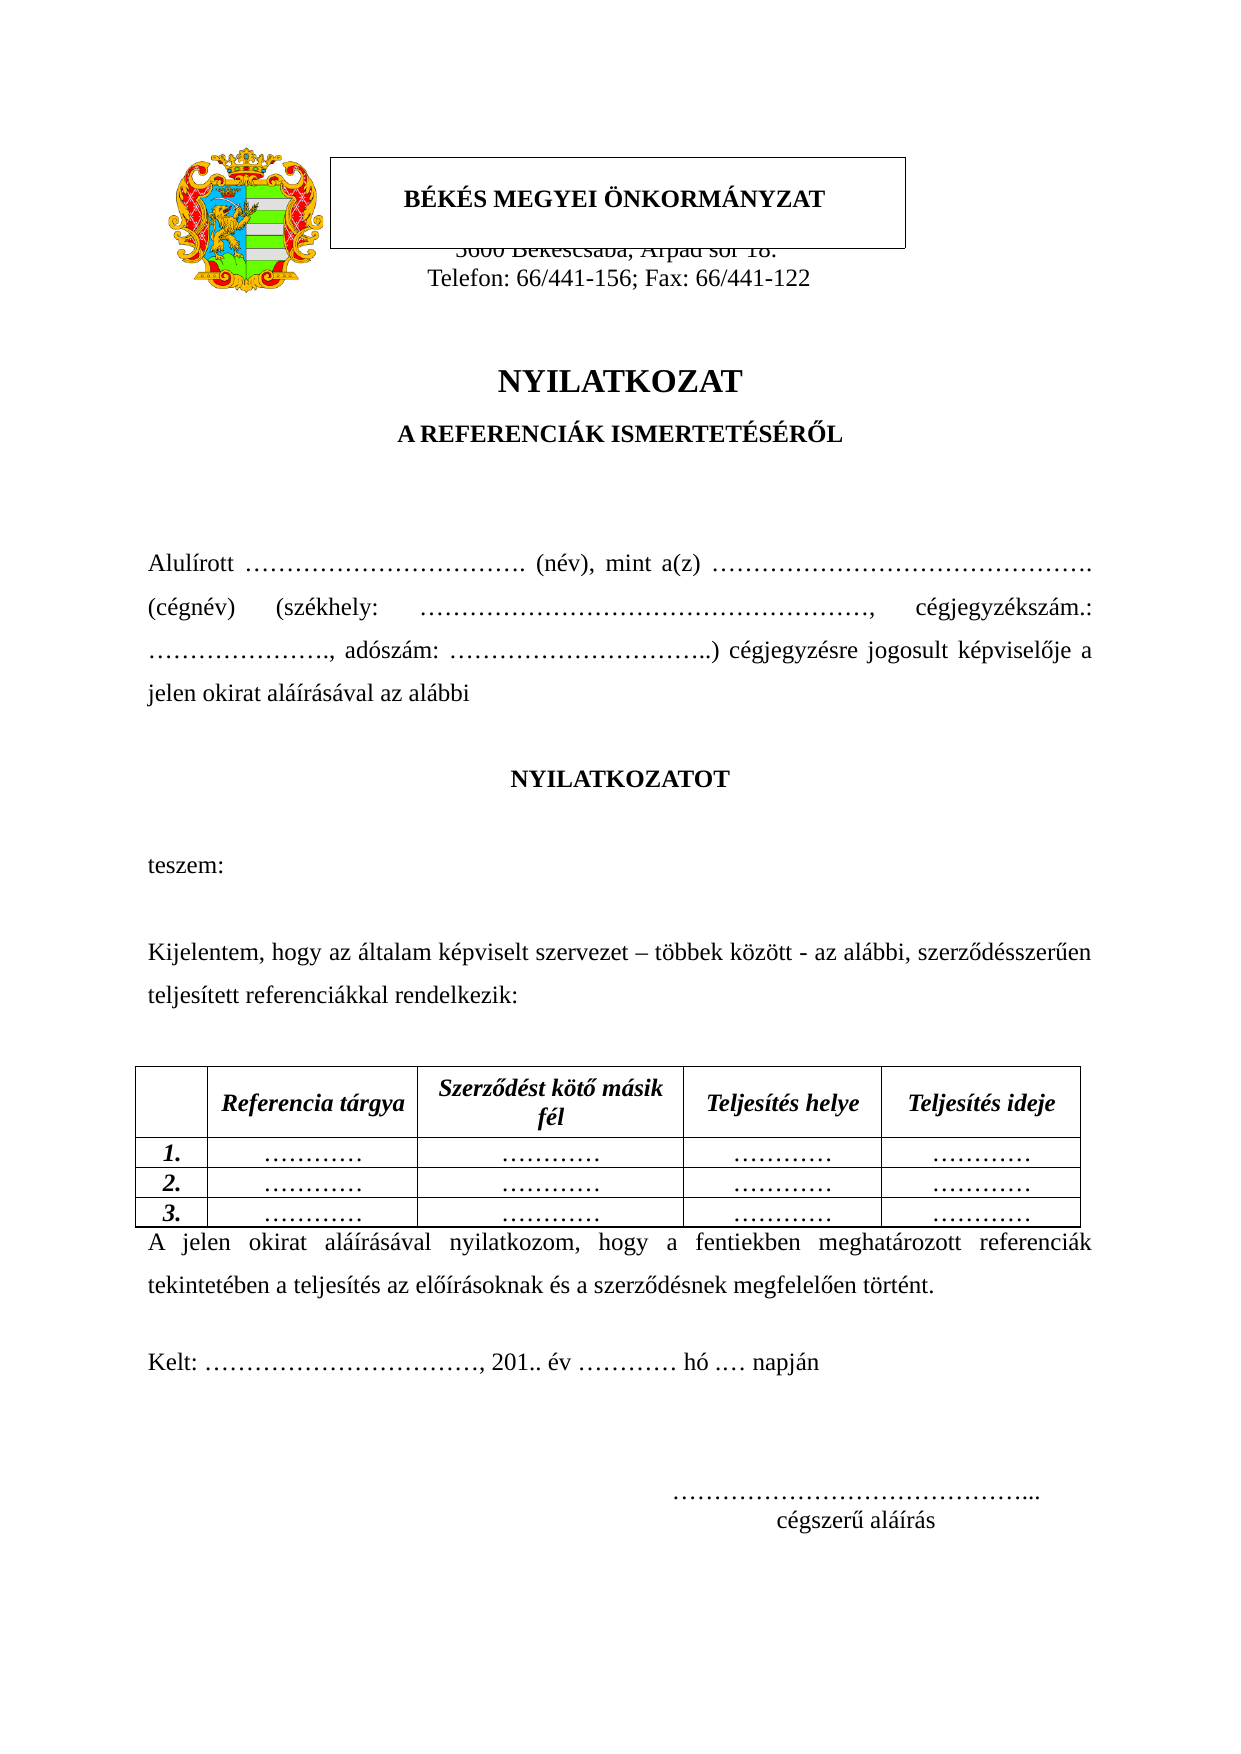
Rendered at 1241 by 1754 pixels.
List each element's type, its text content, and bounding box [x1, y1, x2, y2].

table_cell ………… [418, 1138, 683, 1167]
text Alulírott ……………………………. (név), mint a(z) ………………………………………. (cégnév) (székhely: ………………………………………………, cégjegyzékszám.: …………………., adószám: …………………………..) cégjegyzésre jogosult képviselője a jelen okirat aláírásával az alábbi [148, 548, 1093, 707]
table_cell ………… [882, 1198, 1080, 1226]
text Telefon: 66/441-156; Fax: 66/441-122 [373, 263, 865, 292]
table_cell ………… [684, 1198, 881, 1226]
table_header Szerződést kötő másik fél [418, 1067, 683, 1137]
table_cell ………… [684, 1138, 881, 1167]
table_cell ………… [882, 1138, 1080, 1167]
table_cell 1. [136, 1138, 207, 1167]
text A REFERENCIÁK ISMERTETÉSÉRŐL [148, 419, 1093, 448]
text BÉKÉS MEGYEI ÖNKORMÁNYZAT [331, 184, 904, 212]
table_header Teljesítés helye [684, 1067, 881, 1137]
text Kelt: ……………………………, 201.. év ………… hó .… napján [148, 1347, 1093, 1376]
table_header Referencia tárgya [208, 1067, 417, 1137]
table_cell ………… [208, 1138, 417, 1167]
table_cell ………… [208, 1168, 417, 1197]
text NYILATKOZATOT [148, 764, 1093, 793]
text NYILATKOZAT [148, 362, 1093, 400]
table_cell ………… [882, 1168, 1080, 1197]
table_cell ………… [208, 1198, 417, 1226]
text teszem: [148, 850, 1093, 879]
text 5600 Békéscsaba, Árpád sor 18. [373, 249, 865, 263]
picture [168, 147, 324, 293]
table_header ……………………………………... cégszerű aláírás [616, 1476, 1096, 1534]
table_header [136, 1067, 207, 1137]
text A jelen okirat aláírásával nyilatkozom, hogy a fentiekben meghatározott referenciák tekintetében a teljesítés az előírásoknak és a szerződésnek megfelelően történt. [148, 1227, 1093, 1299]
table_cell ………… [418, 1168, 683, 1197]
table_header Teljesítés ideje [882, 1067, 1080, 1137]
table_cell ………… [418, 1198, 683, 1226]
table_cell 2. [136, 1168, 207, 1197]
table_cell 3. [136, 1198, 207, 1226]
table_cell ………… [684, 1168, 881, 1197]
table_header [136, 1476, 616, 1534]
text Kijelentem, hogy az általam képviselt szervezet – többek között - az alábbi, szerződésszerűen teljesített referenciákkal rendelkezik: [148, 937, 1093, 1008]
